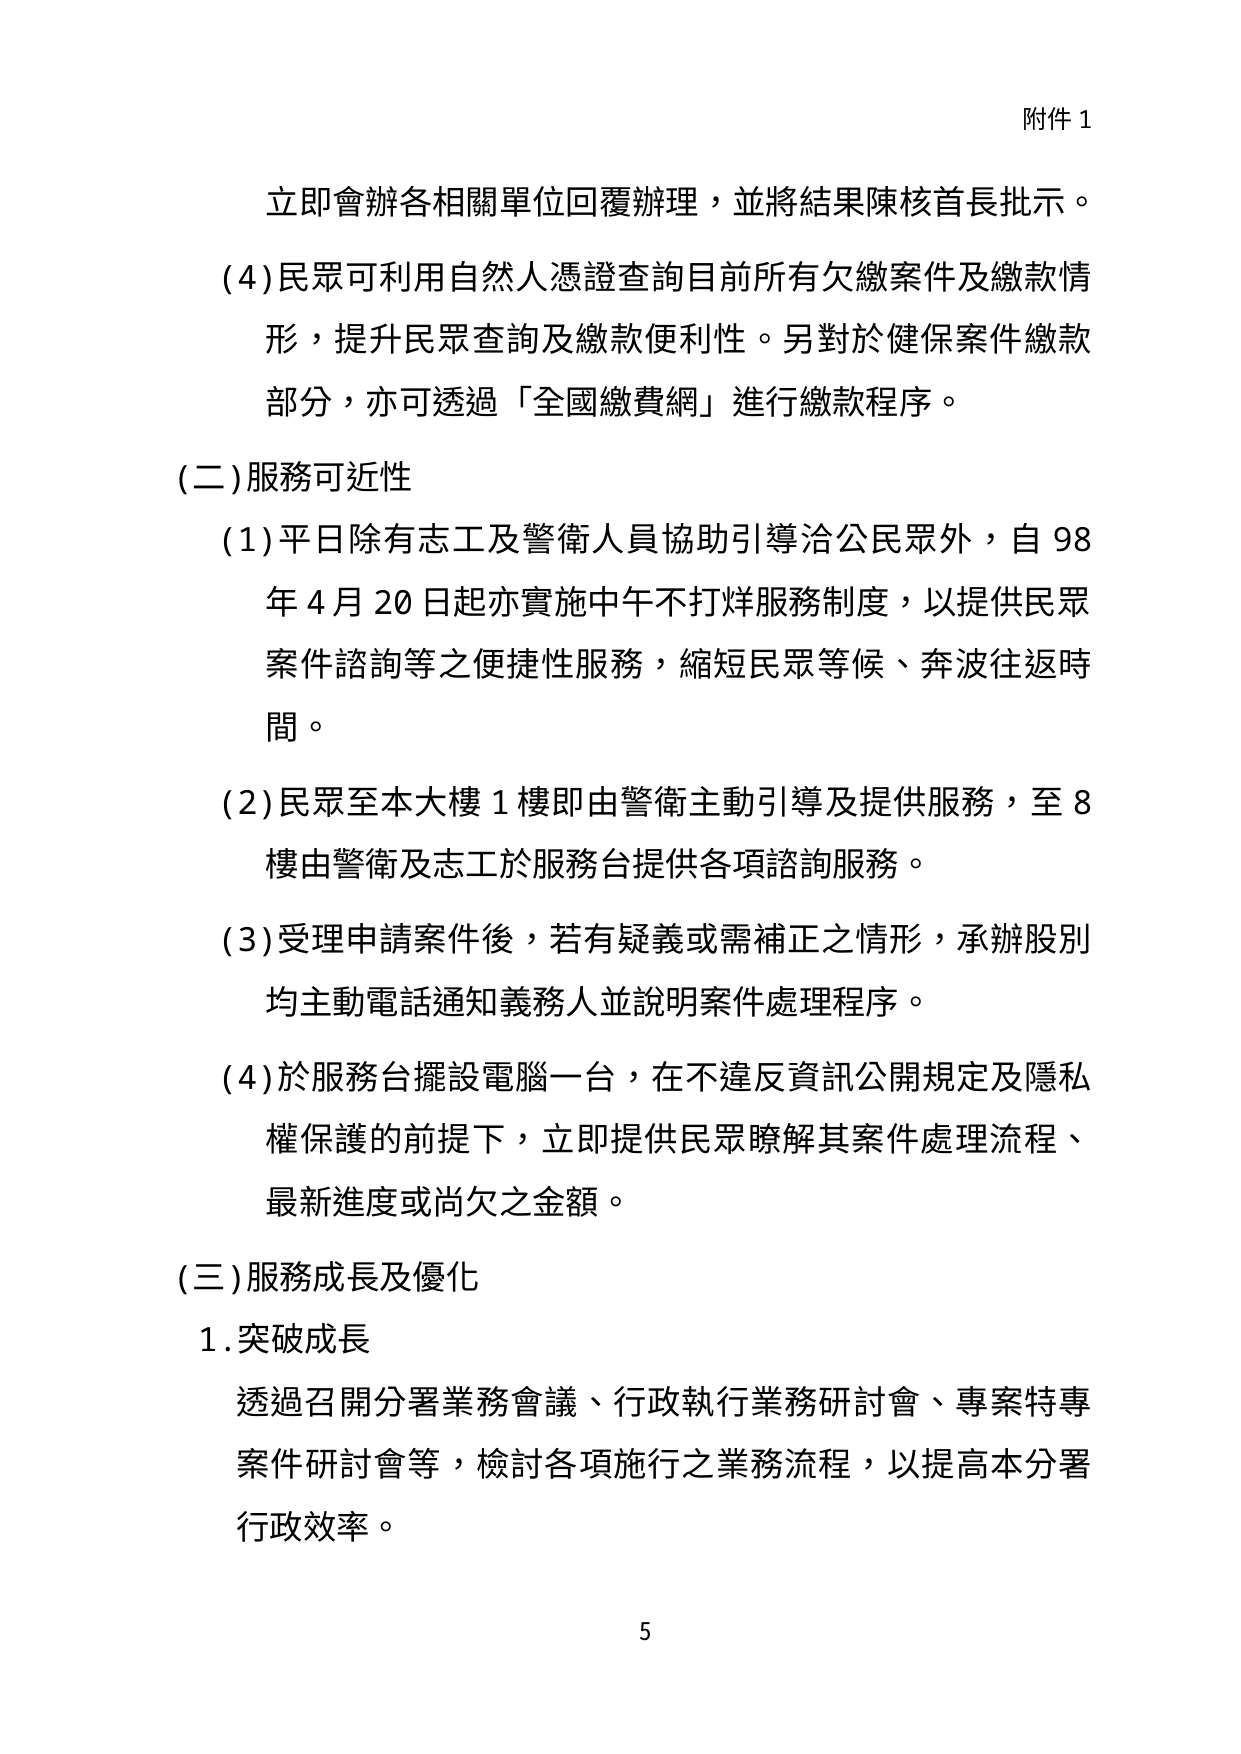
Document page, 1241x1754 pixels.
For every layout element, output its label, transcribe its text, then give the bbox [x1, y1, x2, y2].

text (三)服務成長及優化 [173, 1233, 1092, 1296]
text (4)於服務台擺設電腦一台，在不違反資訊公開規定及隱私權保護的前提下，立即提供民眾瞭解其案件處理流程、最新進度或尚欠之金額。 [217, 1033, 1092, 1221]
text (2)民眾至本大樓1樓即由警衛主動引導及提供服務，至8樓由警衛及志工於服務台提供各項諮詢服務。 [217, 758, 1092, 883]
text (3)專人受理民意信箱、廉政信箱、電話及書面等申辦案件，立即會辦各相關單位回覆辦理，並將結果陳核首長批示。 [217, 158, 1092, 221]
text (4)民眾可利用自然人憑證查詢目前所有欠繳案件及繳款情形，提升民眾查詢及繳款便利性。另對於健保案件繳款部分，亦可透過「全國繳費網」進行繳款程序。 [217, 233, 1092, 421]
text 透過召開分署業務會議、行政執行業務研討會、專案特專案件研討會等，檢討各項施行之業務流程，以提高本分署行政效率。 [236, 1358, 1092, 1546]
text (3)受理申請案件後，若有疑義或需補正之情形，承辦股別均主動電話通知義務人並說明案件處理程序。 [217, 896, 1092, 1021]
text 1.突破成長 [198, 1296, 1092, 1358]
text (二)服務可近性 [173, 433, 1092, 496]
text (1)平日除有志工及警衛人員協助引導洽公民眾外，自98年4月20日起亦實施中午不打烊服務制度，以提供民眾案件諮詢等之便捷性服務，縮短民眾等候、奔波往返時間。 [217, 496, 1092, 746]
